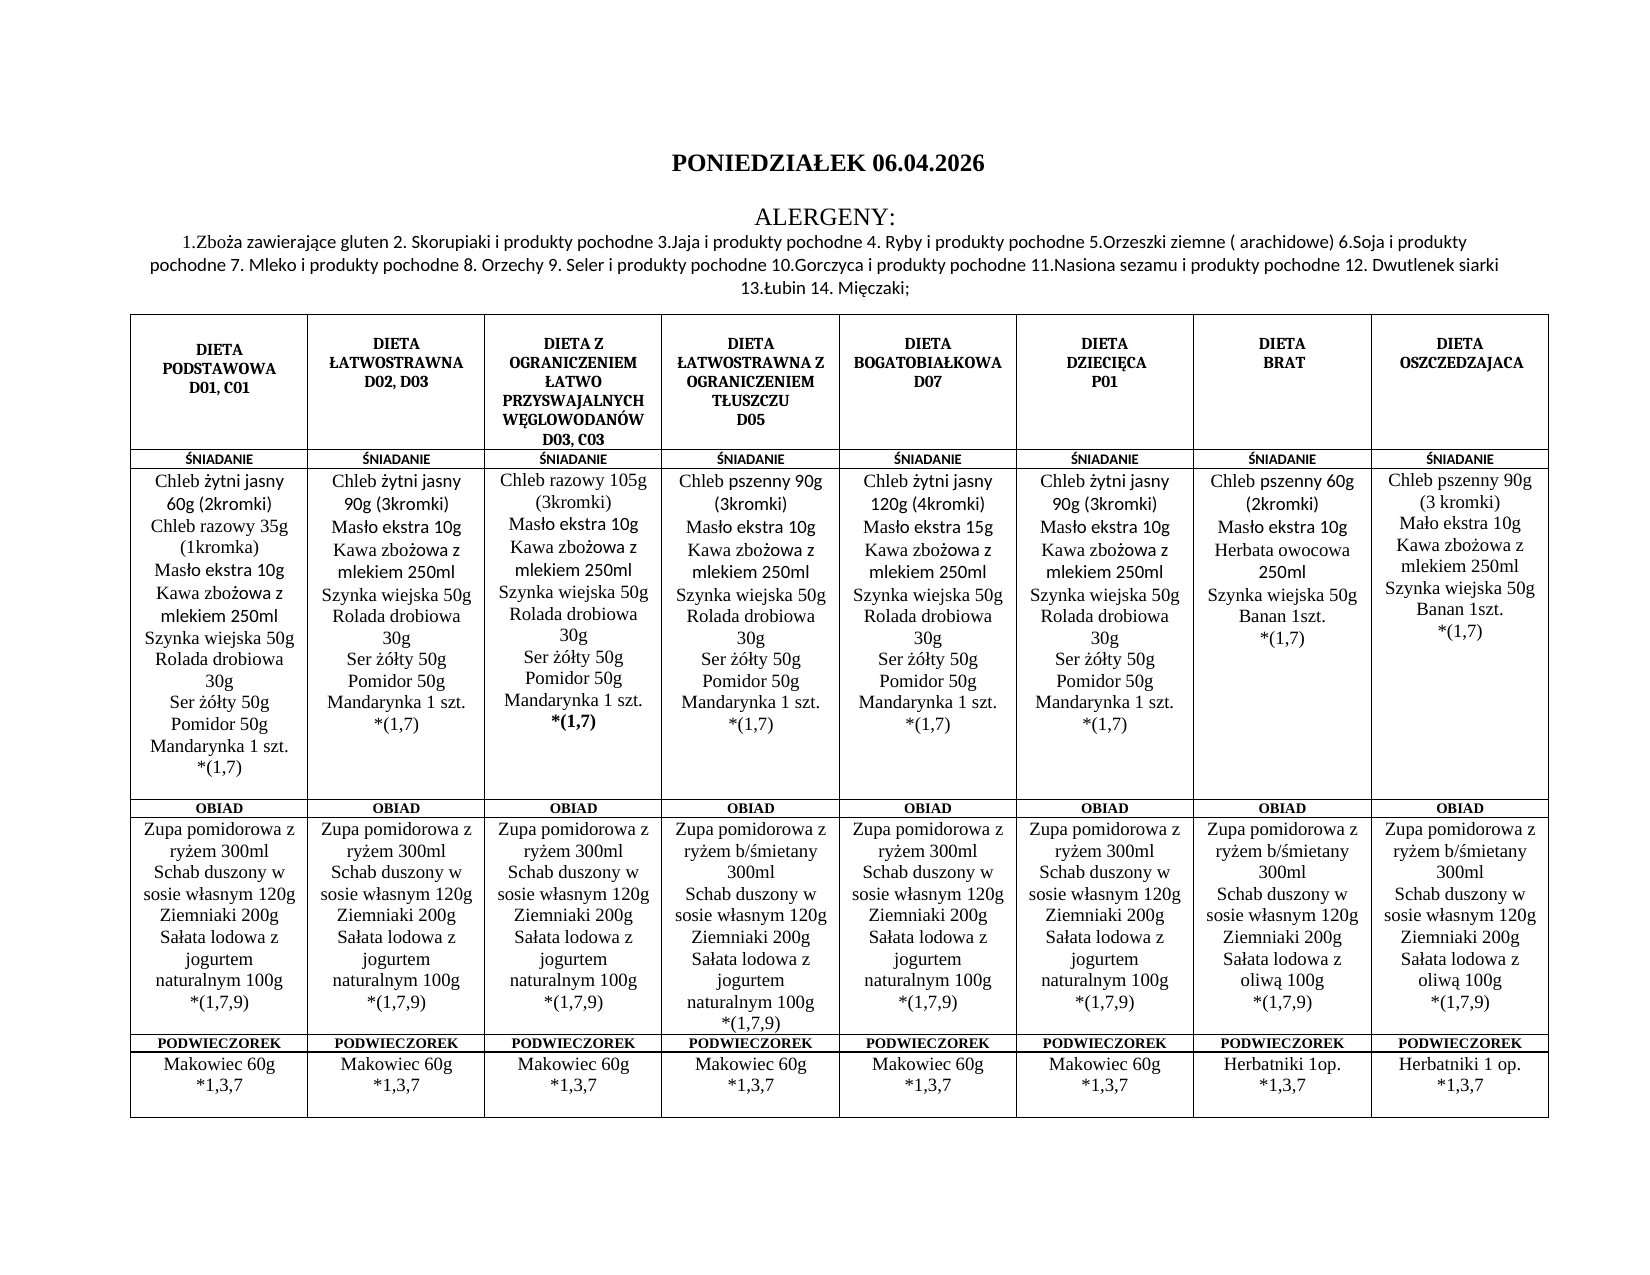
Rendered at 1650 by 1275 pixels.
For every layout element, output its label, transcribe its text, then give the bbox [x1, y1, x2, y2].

table_cell OBIAD [1360, 800, 1371, 817]
table_cell Chleb razowy 105g (3kromki) Masło ekstra 10g Kawa zbożowa z mlekiem 250ml Szynka wiejska 50g Rolada drobiowa 30g Ser żółty 50g Pomidor 50g Mandarynka 1 szt. *(1,7) [485, 469, 661, 799]
table_cell OBIAD [1372, 800, 1382, 817]
table_cell Makowiec 60g *1,3,7 [485, 1053, 661, 1117]
table_cell OBIAD [297, 800, 307, 817]
text 1.Zboża zawierające gluten 2. Skorupiaki i produkty pochodne 3.Jaja i produkty pochodne 4. Ryby i produkty pochodne 5.Orzeszki ziemne ( arachidowe) 6.Soja i produkty pochodne 7. Mleko i produkty pochodne 8. Orzechy 9. Seler i produkty pochodne 10.Gorczyca i produkty pochodne 11.Nasiona sezamu i produkty pochodne 12. Dwutlenek siarki 13.Łubin 14. Mięczaki; [148, 231, 1502, 299]
table_cell OBIAD [651, 800, 661, 817]
table_cell Zupa pomidorowa z ryżem 300ml Schab duszony w sosie własnym 120g Ziemniaki 200g Sałata lodowa z jogurtem naturalnym 100g *(1,7,9) [308, 818, 484, 1034]
table_cell Zupa pomidorowa z ryżem 300ml Schab duszony w sosie własnym 120g Ziemniaki 200g Sałata lodowa z jogurtem naturalnym 100g *(1,7,9) [1017, 818, 1193, 1034]
table_cell Zupa pomidorowa z ryżem 300ml Schab duszony w sosie własnym 120g Ziemniaki 200g Sałata lodowa z jogurtem naturalnym 100g *(1,7,9) [840, 818, 1016, 1034]
table_cell Makowiec 60g *1,3,7 [840, 1053, 1016, 1117]
table_cell OBIAD [1005, 800, 1016, 817]
table_cell ŚNIADANIE [828, 450, 839, 468]
table_cell OBIAD [473, 800, 484, 817]
table_cell ŚNIADANIE [297, 450, 307, 468]
table_cell OBIAD [662, 800, 673, 817]
table_cell OBIAD [1182, 800, 1193, 817]
table_cell Makowiec 60g *1,3,7 [308, 1053, 484, 1117]
table_cell OBIAD [308, 800, 319, 817]
table_cell Makowiec 60g *1,3,7 [297, 1053, 307, 1117]
table_cell Chleb żytni jasny 120g (4kromki) Masło ekstra 15g Kawa zbożowa z mlekiem 250ml Szynka wiejska 50g Rolada drobiowa 30g Ser żółty 50g Pomidor 50g Mandarynka 1 szt. *(1,7) [840, 469, 1016, 799]
table_cell ŚNIADANIE [651, 450, 661, 468]
table_cell ŚNIADANIE [1182, 450, 1193, 468]
text ALERGENY: [148, 202, 1502, 231]
table_cell ŚNIADANIE [1005, 450, 1016, 468]
table_cell ŚNIADANIE [131, 450, 142, 468]
table_cell ŚNIADANIE [1372, 450, 1382, 468]
table_cell Chleb pszenny 90g (3 kromki) Mało ekstra 10g Kawa zbożowa z mlekiem 250ml Szynka wiejska 50g Banan 1szt. *(1,7) [1372, 469, 1548, 799]
table_cell OBIAD [840, 800, 851, 817]
table_cell ŚNIADANIE [485, 450, 496, 468]
table_cell ŚNIADANIE [473, 450, 484, 468]
table_cell Chleb pszenny 60g (2kromki) Masło ekstra 10g Herbata owocowa 250ml Szynka wiejska 50g Banan 1szt. *(1,7) [1194, 469, 1371, 799]
table_cell Zupa pomidorowa z ryżem b/śmietany 300ml Schab duszony w sosie własnym 120g Ziemniaki 200g Sałata lodowa z oliwą 100g *(1,7,9) [1194, 818, 1371, 1034]
table_cell OBIAD [1194, 800, 1204, 817]
table_cell Makowiec 60g *1,3,7 [662, 1053, 839, 1117]
table_header DIETA Z OGRANICZENIEM ŁATWO PRZYSWAJALNYCH WĘGLOWODANÓW D03, C03 [485, 315, 661, 449]
table_cell Chleb żytni jasny 90g (3kromki) Masło ekstra 10g Kawa zbożowa z mlekiem 250ml Szynka wiejska 50g Rolada drobiowa 30g Ser żółty 50g Pomidor 50g Mandarynka 1 szt. *(1,7) [308, 469, 484, 799]
table_cell Makowiec 60g *1,3,7 [1017, 1053, 1193, 1117]
table_cell OBIAD [485, 800, 496, 817]
table_header DIETA PODSTAWOWA D01, C01 [131, 315, 307, 449]
table_header DIETA DZIECIĘCA P01 [1017, 315, 1193, 449]
table_cell ŚNIADANIE [662, 450, 673, 468]
table_cell ŚNIADANIE [840, 450, 851, 468]
table_cell OBIAD [828, 800, 839, 817]
table_cell ŚNIADANIE [1360, 450, 1371, 468]
table_cell OBIAD [1017, 800, 1027, 817]
table_cell ŚNIADANIE [1537, 450, 1548, 468]
text PONIEDZIAŁEK 06.04.2026 [148, 148, 1502, 176]
table_cell Zupa pomidorowa z ryżem 300ml Schab duszony w sosie własnym 120g Ziemniaki 200g Sałata lodowa z jogurtem naturalnym 100g *(1,7,9) [485, 818, 661, 1034]
table_cell Zupa pomidorowa z ryżem b/śmietany 300ml Schab duszony w sosie własnym 120g Ziemniaki 200g Sałata lodowa z oliwą 100g *(1,7,9) [1372, 818, 1548, 1034]
table_header DIETA BOGATOBIAŁKOWA D07 [840, 315, 1016, 449]
table_cell ŚNIADANIE [1194, 450, 1204, 468]
table_cell Makowiec 60g *1,3,7 [131, 1053, 142, 1117]
table_cell ŚNIADANIE [1017, 450, 1027, 468]
table_cell Herbatniki 1 op. *1,3,7 [1372, 1053, 1548, 1117]
table_header DIETA BRAT [1194, 315, 1371, 449]
table_cell OBIAD [131, 800, 142, 817]
table_cell ŚNIADANIE [308, 450, 319, 468]
table_cell Chleb żytni jasny 90g (3kromki) Masło ekstra 10g Kawa zbożowa z mlekiem 250ml Szynka wiejska 50g Rolada drobiowa 30g Ser żółty 50g Pomidor 50g Mandarynka 1 szt. *(1,7) [1017, 469, 1193, 799]
table_cell Chleb pszenny 90g (3kromki) Masło ekstra 10g Kawa zbożowa z mlekiem 250ml Szynka wiejska 50g Rolada drobiowa 30g Ser żółty 50g Pomidor 50g Mandarynka 1 szt. *(1,7) [662, 469, 839, 799]
table_cell Herbatniki 1op. *1,3,7 [1194, 1053, 1371, 1117]
table_header DIETA ŁATWOSTRAWNA Z OGRANICZENIEM TŁUSZCZU D05 [662, 315, 839, 449]
table_cell OBIAD [1537, 800, 1548, 817]
table_header DIETA OSZCZEDZAJACA [1372, 315, 1548, 449]
table_header DIETA ŁATWOSTRAWNA D02, D03 [308, 315, 484, 449]
